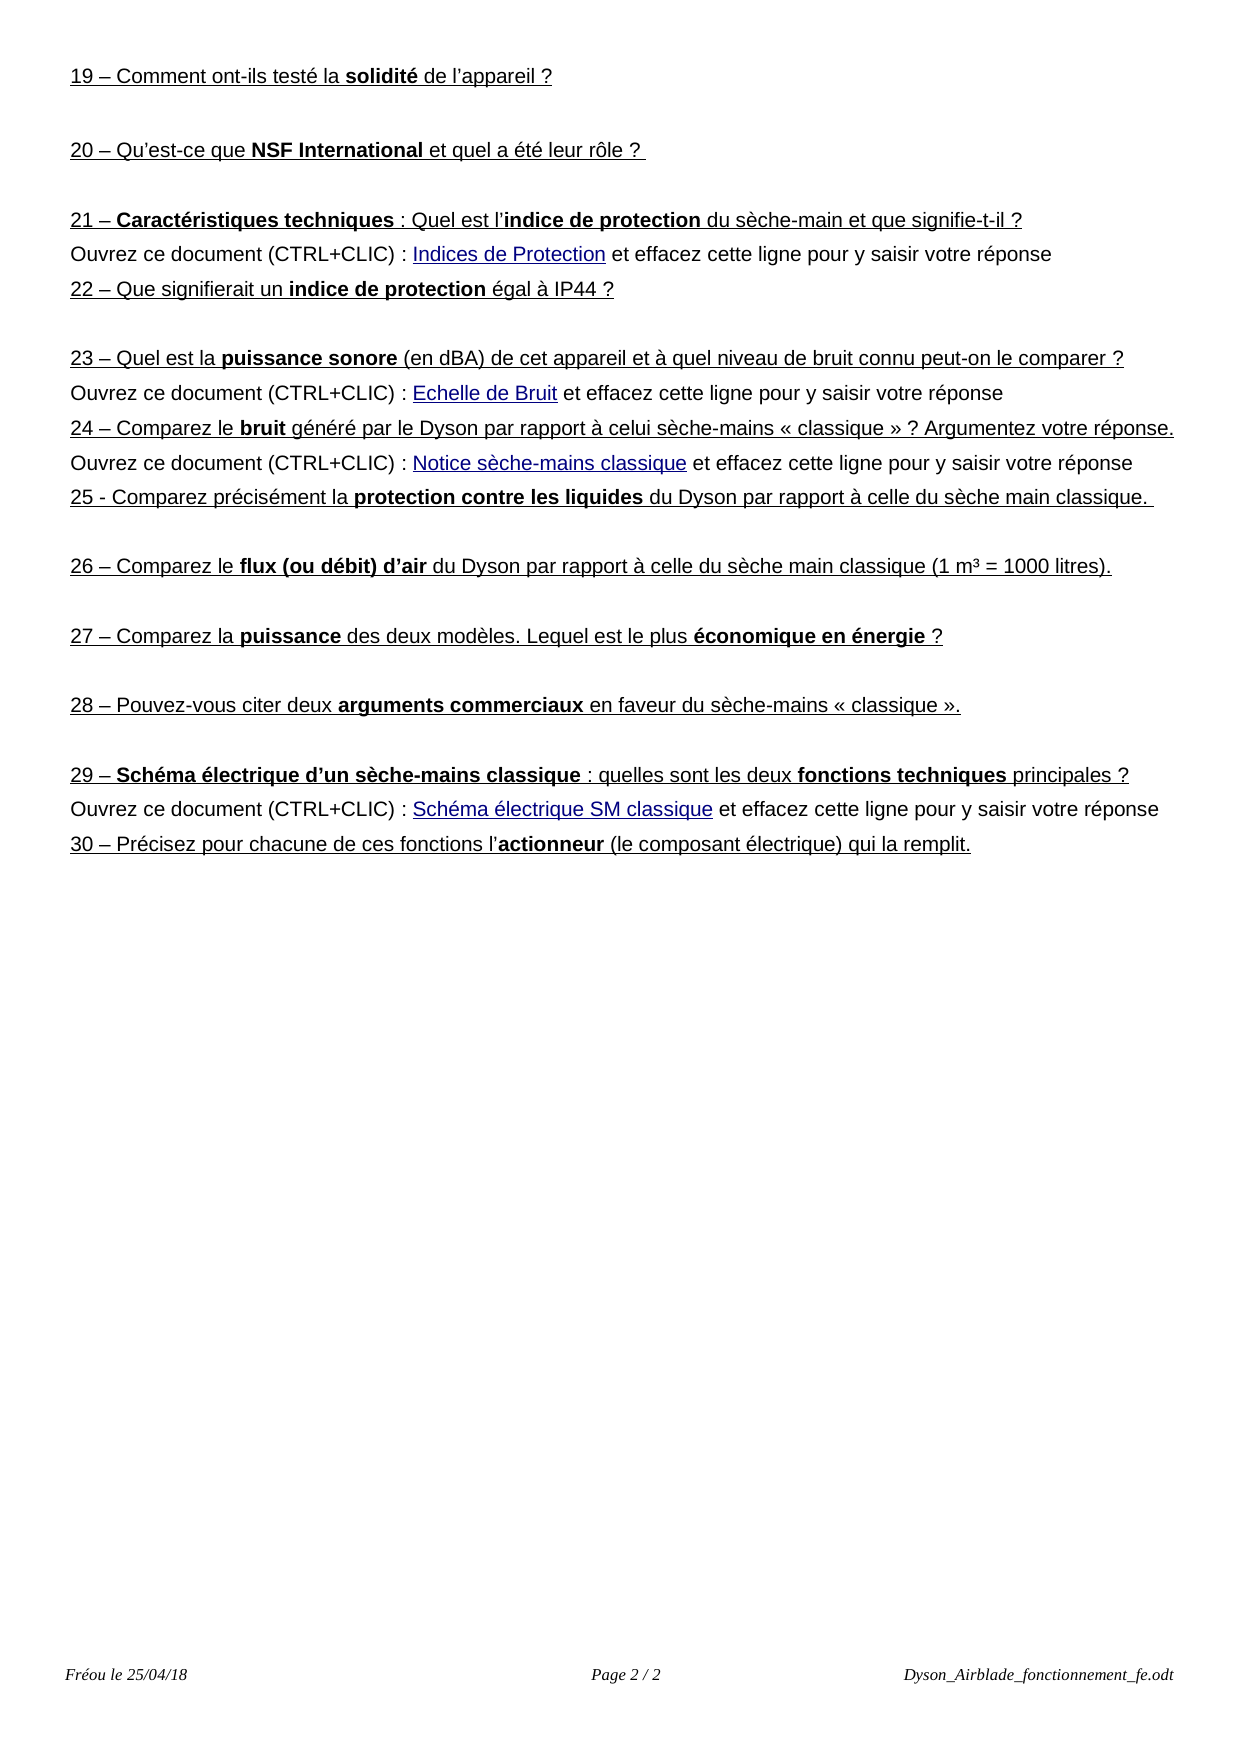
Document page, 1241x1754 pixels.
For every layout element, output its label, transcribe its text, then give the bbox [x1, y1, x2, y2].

table_cell 29 – Schéma électrique d’un sèche-mains classique : quelles sont les deux fonctions techniques principales ? [65, 758, 1180, 792]
table_cell [65, 168, 1180, 203]
table_cell [65, 862, 1180, 896]
table_cell [65, 654, 1180, 688]
table_cell 22 – Que signifierait un indice de protection égal à IP44 ? [65, 272, 1180, 307]
table_cell 24 – Comparez le bruit généré par le Dyson par rapport à celui sèche-mains « classique » ? Argumentez votre réponse. [65, 411, 1180, 445]
table_cell [65, 723, 1180, 758]
table_cell 27 – Comparez la puissance des deux modèles. Lequel est le plus économique en énergie ? [65, 619, 1180, 653]
table_cell 23 – Quel est la puissance sonore (en dBA) de cet appareil et à quel niveau de bruit connu peut-on le comparer ? [65, 341, 1180, 376]
table_cell 21 – Caractéristiques techniques : Quel est l’indice de protection du sèche-main et que signifie-t-il ? [65, 203, 1180, 237]
table_cell 28 – Pouvez-vous citer deux arguments commerciaux en faveur du sèche-mains « classique ». [65, 688, 1180, 723]
table_cell 25 - Comparez précisément la protection contre les liquides du Dyson par rapport à celle du sèche main classique. [65, 480, 1180, 515]
table_cell Ouvrez ce document (CTRL+CLIC) : Schéma électrique SM classique et effacez cette ligne pour y saisir votre réponse [65, 792, 1180, 827]
table_cell [65, 584, 1180, 619]
table_cell 20 – Qu’est-ce que NSF International et quel a été leur rôle ? [65, 133, 1180, 168]
table_cell Ouvrez ce document (CTRL+CLIC) : Echelle de Bruit et effacez cette ligne pour y saisir votre réponse [65, 376, 1180, 411]
table_cell [65, 515, 1180, 549]
table_cell [65, 307, 1180, 341]
table_cell 30 – Précisez pour chacune de ces fonctions l’actionneur (le composant électrique) qui la remplit. [65, 827, 1180, 862]
table_cell 26 – Comparez le flux (ou débit) d’air du Dyson par rapport à celle du sèche main classique (1 m³ = 1000 litres). [65, 550, 1180, 584]
table_cell [65, 94, 1180, 133]
table_cell Ouvrez ce document (CTRL+CLIC) : Notice sèche-mains classique et effacez cette ligne pour y saisir votre réponse [65, 445, 1180, 480]
table_cell 19 – Comment ont-ils testé la solidité de l’appareil ? [65, 59, 1180, 94]
table_cell Ouvrez ce document (CTRL+CLIC) : Indices de Protection et effacez cette ligne pour y saisir votre réponse [65, 237, 1180, 272]
